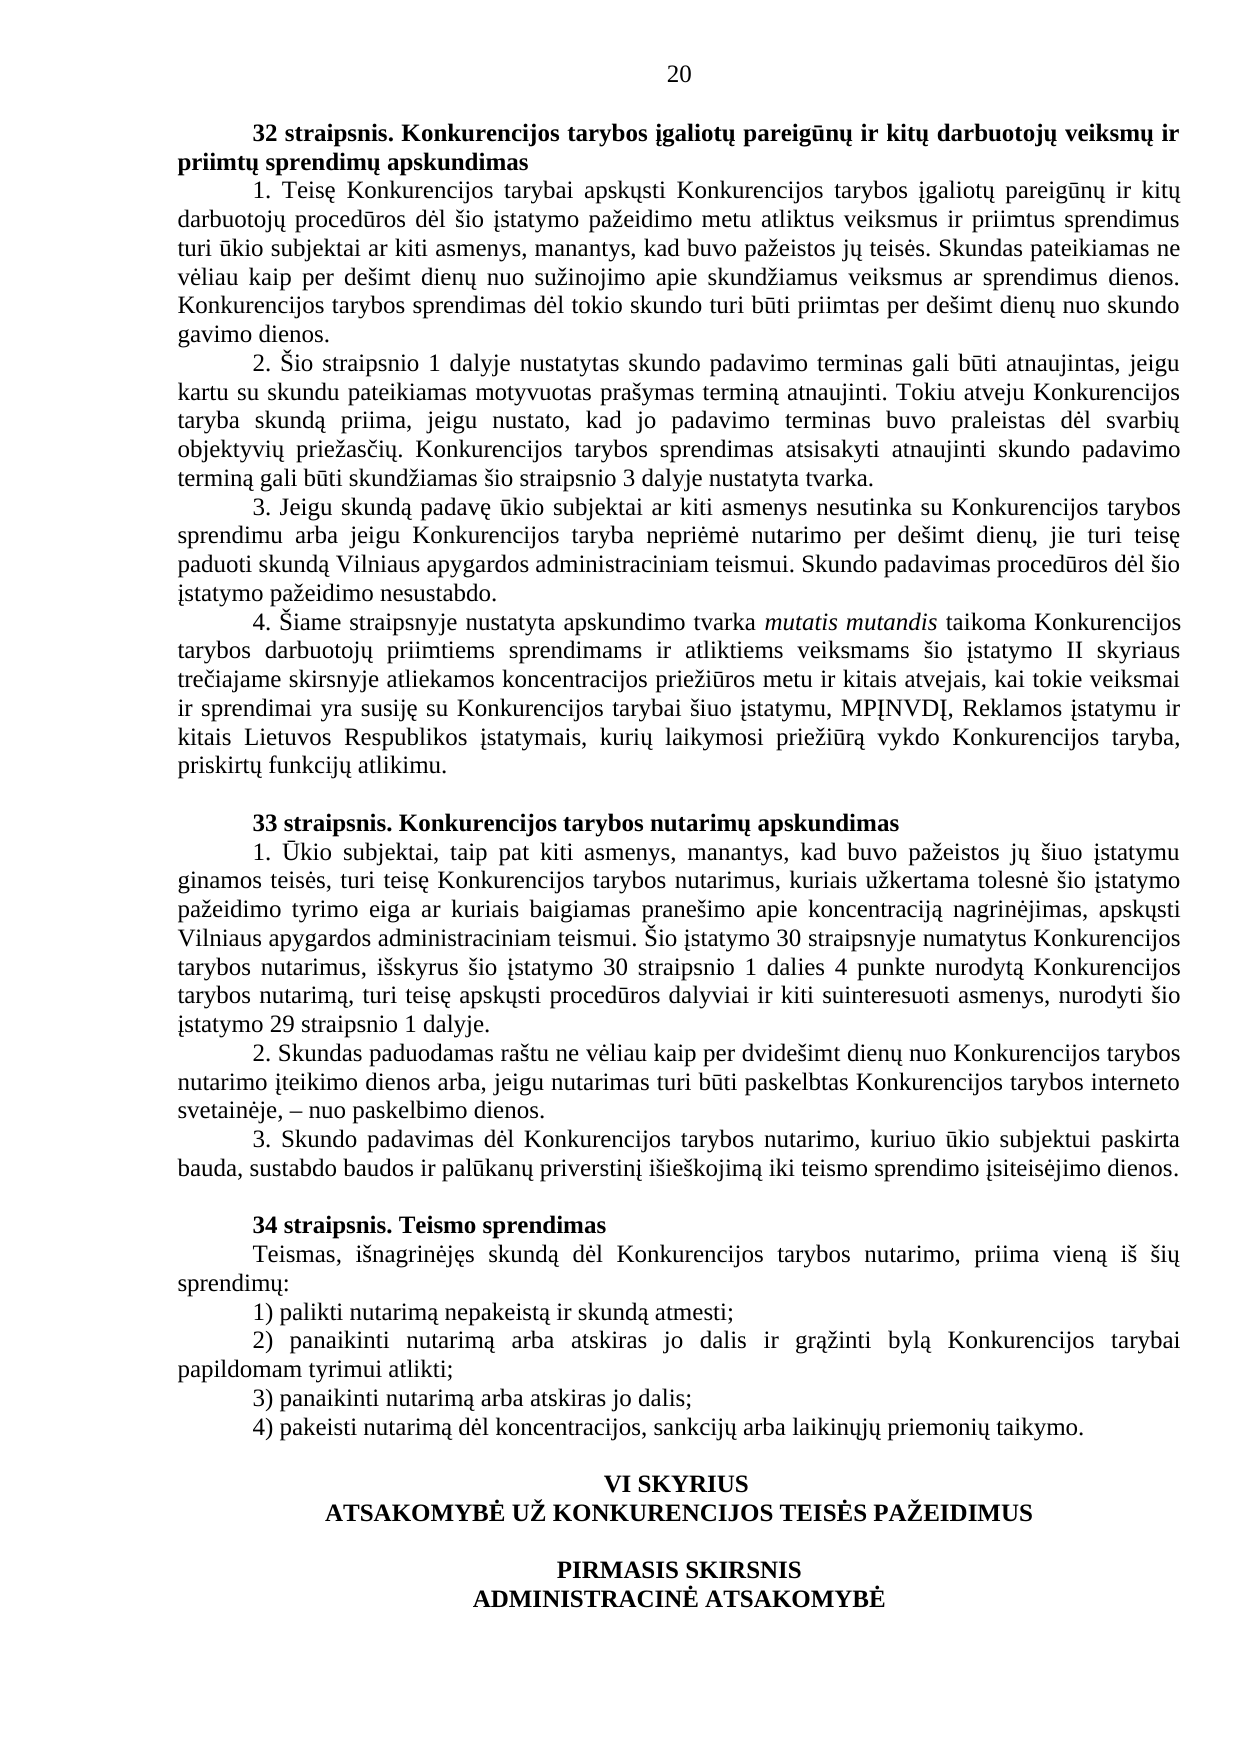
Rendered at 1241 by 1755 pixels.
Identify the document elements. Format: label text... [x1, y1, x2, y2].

text PIRMASIS SKIRSNIS [177, 1556, 1181, 1584]
text 33 straipsnis. Konkurencijos tarybos nutarimų apskundimas [252, 808, 1181, 837]
text 3. Jeigu skundą padavę ūkio subjektai ar kiti asmenys nesutinka su Konkurencijos tarybos sprendimu arba jeigu Konkurencijos taryba nepriėmė nutarimo per dešimt dienų, jie turi teisę paduoti skundą Vilniaus apygardos administraciniam teismui. Skundo padavimas procedūros dėl šio įstatymo pažeidimo nesustabdo. [177, 492, 1181, 607]
text ATSAKOMYBĖ UŽ KONKURENCIJOS TEISĖS PAŽEIDIMUS [177, 1498, 1181, 1527]
text 34 straipsnis. Teismo sprendimas [252, 1211, 1181, 1239]
text ADMINISTRACINĖ ATSAKOMYBĖ [177, 1584, 1181, 1613]
text 1. Ūkio subjektai, taip pat kiti asmenys, manantys, kad buvo pažeistos jų šiuo įstatymu ginamos teisės, turi teisę Konkurencijos tarybos nutarimus, kuriais užkertama tolesnė šio įstatymo pažeidimo tyrimo eiga ar kuriais baigiamas pranešimo apie koncentraciją nagrinėjimas, apskųsti Vilniaus apygardos administraciniam teismui. Šio įstatymo 30 straipsnyje numatytus Konkurencijos tarybos nutarimus, išskyrus šio įstatymo 30 straipsnio 1 dalies 4 punkte nurodytą Konkurencijos tarybos nutarimą, turi teisę apskųsti procedūros dalyviai ir kiti suinteresuoti asmenys, nurodyti šio įstatymo 29 straipsnio 1 dalyje. [177, 837, 1181, 1038]
text Teismas, išnagrinėjęs skundą dėl Konkurencijos tarybos nutarimo, priima vieną iš šių sprendimų: [177, 1239, 1181, 1297]
text 3) panaikinti nutarimą arba atskiras jo dalis; [177, 1383, 1181, 1412]
text 2) panaikinti nutarimą arba atskiras jo dalis ir grąžinti bylą Konkurencijos tarybai papildomam tyrimui atlikti; [177, 1326, 1181, 1383]
text 4) pakeisti nutarimą dėl koncentracijos, sankcijų arba laikinųjų priemonių taikymo. [177, 1412, 1181, 1441]
text 2. Šio straipsnio 1 dalyje nustatytas skundo padavimo terminas gali būti atnaujintas, jeigu kartu su skundu pateikiamas motyvuotas prašymas terminą atnaujinti. Tokiu atveju Konkurencijos taryba skundą priima, jeigu nustato, kad jo padavimo terminas buvo praleistas dėl svarbių objektyvių priežasčių. Konkurencijos tarybos sprendimas atsisakyti atnaujinti skundo padavimo terminą gali būti skundžiamas šio straipsnio 3 dalyje nustatyta tvarka. [177, 348, 1181, 492]
text 3. Skundo padavimas dėl Konkurencijos tarybos nutarimo, kuriuo ūkio subjektui paskirta bauda, sustabdo baudos ir palūkanų priverstinį išieškojimą iki teismo sprendimo įsiteisėjimo dienos. [177, 1124, 1181, 1182]
text 4. Šiame straipsnyje nustatyta apskundimo tvarka mutatis mutandis taikoma Konkurencijos tarybos darbuotojų priimtiems sprendimams ir atliktiems veiksmams šio įstatymo II skyriaus trečiajame skirsnyje atliekamos koncentracijos priežiūros metu ir kitais atvejais, kai tokie veiksmai ir sprendimai yra susiję su Konkurencijos tarybai šiuo įstatymu, MPĮNVDĮ, Reklamos įstatymu ir kitais Lietuvos Respublikos įstatymais, kurių laikymosi priežiūrą vykdo Konkurencijos taryba, priskirtų funkcijų atlikimu. [177, 607, 1181, 779]
text 2. Skundas paduodamas raštu ne vėliau kaip per dvidešimt dienų nuo Konkurencijos tarybos nutarimo įteikimo dienos arba, jeigu nutarimas turi būti paskelbtas Konkurencijos tarybos interneto svetainėje, – nuo paskelbimo dienos. [177, 1038, 1181, 1124]
text 1. Teisę Konkurencijos tarybai apskųsti Konkurencijos tarybos įgaliotų pareigūnų ir kitų darbuotojų procedūros dėl šio įstatymo pažeidimo metu atliktus veiksmus ir priimtus sprendimus turi ūkio subjektai ar kiti asmenys, manantys, kad buvo pažeistos jų teisės. Skundas pateikiamas ne vėliau kaip per dešimt dienų nuo sužinojimo apie skundžiamus veiksmus ar sprendimus dienos. Konkurencijos tarybos sprendimas dėl tokio skundo turi būti priimtas per dešimt dienų nuo skundo gavimo dienos. [177, 176, 1181, 348]
text 1) palikti nutarimą nepakeistą ir skundą atmesti; [177, 1297, 1181, 1326]
text 32 straipsnis. Konkurencijos tarybos įgaliotų pareigūnų ir kitų darbuotojų veiksmų ir priimtų sprendimų apskundimas [177, 118, 1181, 176]
text VI SKYRIUS [177, 1469, 1181, 1498]
